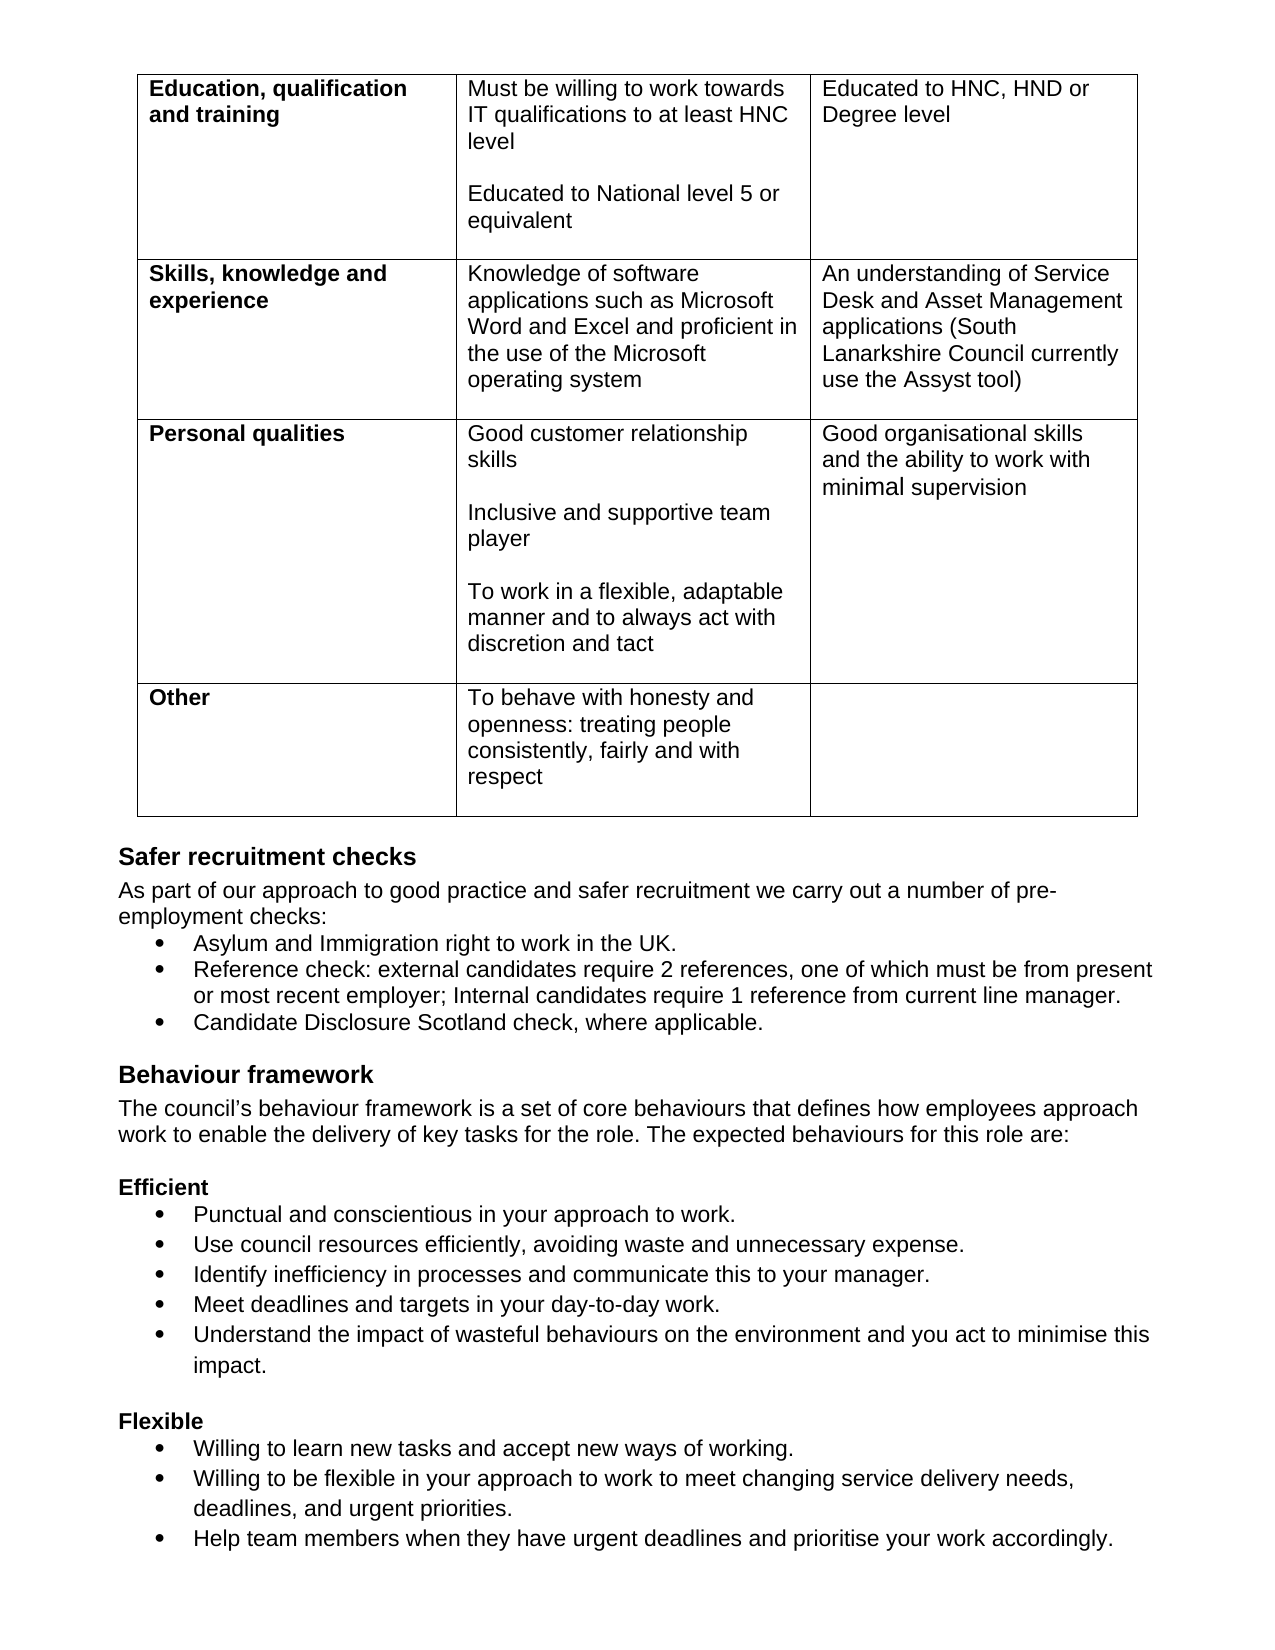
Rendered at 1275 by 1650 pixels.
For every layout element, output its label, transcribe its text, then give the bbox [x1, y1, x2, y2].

list Willing to learn new tasks and accept new ways of working. [156, 1434, 1157, 1461]
table_cell Other [138, 684, 456, 816]
list Identify inefficiency in processes and communicate this to your manager. [156, 1261, 1157, 1287]
table_cell Education, qualification and training [138, 75, 456, 259]
table_cell Personal qualities [138, 420, 456, 683]
table_cell Good organisational skills and the ability to work with minimal supervision [811, 420, 1137, 683]
list Help team members when they have urgent deadlines and prioritise your work accordingly. [156, 1525, 1157, 1551]
list Asylum and Immigration right to work in the UK. [156, 930, 1157, 956]
table_cell Skills, knowledge and experience [138, 260, 456, 418]
text The council’s behaviour framework is a set of core behaviours that defines how employees approach work to enable the delivery of key tasks for the role. The expected behaviours for this role are: [118, 1095, 1157, 1148]
table_cell To behave with honesty and openness: treating people consistently, fairly and with respect [457, 684, 810, 816]
list Candidate Disclosure Scotland check, where applicable. [156, 1009, 1157, 1035]
text Efficient [118, 1174, 1157, 1201]
list Understand the impact of wasteful behaviours on the environment and you act to minimise this impact. [156, 1321, 1157, 1378]
table_cell Must be willing to work towards IT qualifications to at least HNC level Educated to National level 5 or equivalent [457, 75, 810, 259]
subtitle Safer recruitment checks [118, 842, 1157, 871]
table_cell Educated to HNC, HND or Degree level [811, 75, 1137, 259]
subtitle Behaviour framework [118, 1060, 1157, 1089]
list Willing to be flexible in your approach to work to meet changing service delivery needs, deadlines, and urgent priorities. [156, 1465, 1157, 1521]
table_cell [811, 684, 1137, 816]
text As part of our approach to good practice and safer recruitment we carry out a number of pre-employment checks: [118, 877, 1157, 930]
table_cell An understanding of Service Desk and Asset Management applications (South Lanarkshire Council currently use the Assyst tool) [811, 260, 1137, 418]
list Use council resources efficiently, avoiding waste and unnecessary expense. [156, 1231, 1157, 1257]
list Meet deadlines and targets in your day-to-day work. [156, 1291, 1157, 1317]
text Flexible [118, 1408, 1157, 1434]
list Reference check: external candidates require 2 references, one of which must be from present or most recent employer; Internal candidates require 1 reference from current line manager. [156, 956, 1157, 1009]
table_cell Good customer relationship skills Inclusive and supportive team player To work in a flexible, adaptable manner and to always act with discretion and tact [457, 420, 810, 683]
list Punctual and conscientious in your approach to work. [156, 1201, 1157, 1227]
table_cell Knowledge of software applications such as Microsoft Word and Excel and proficient in the use of the Microsoft operating system [457, 260, 810, 418]
